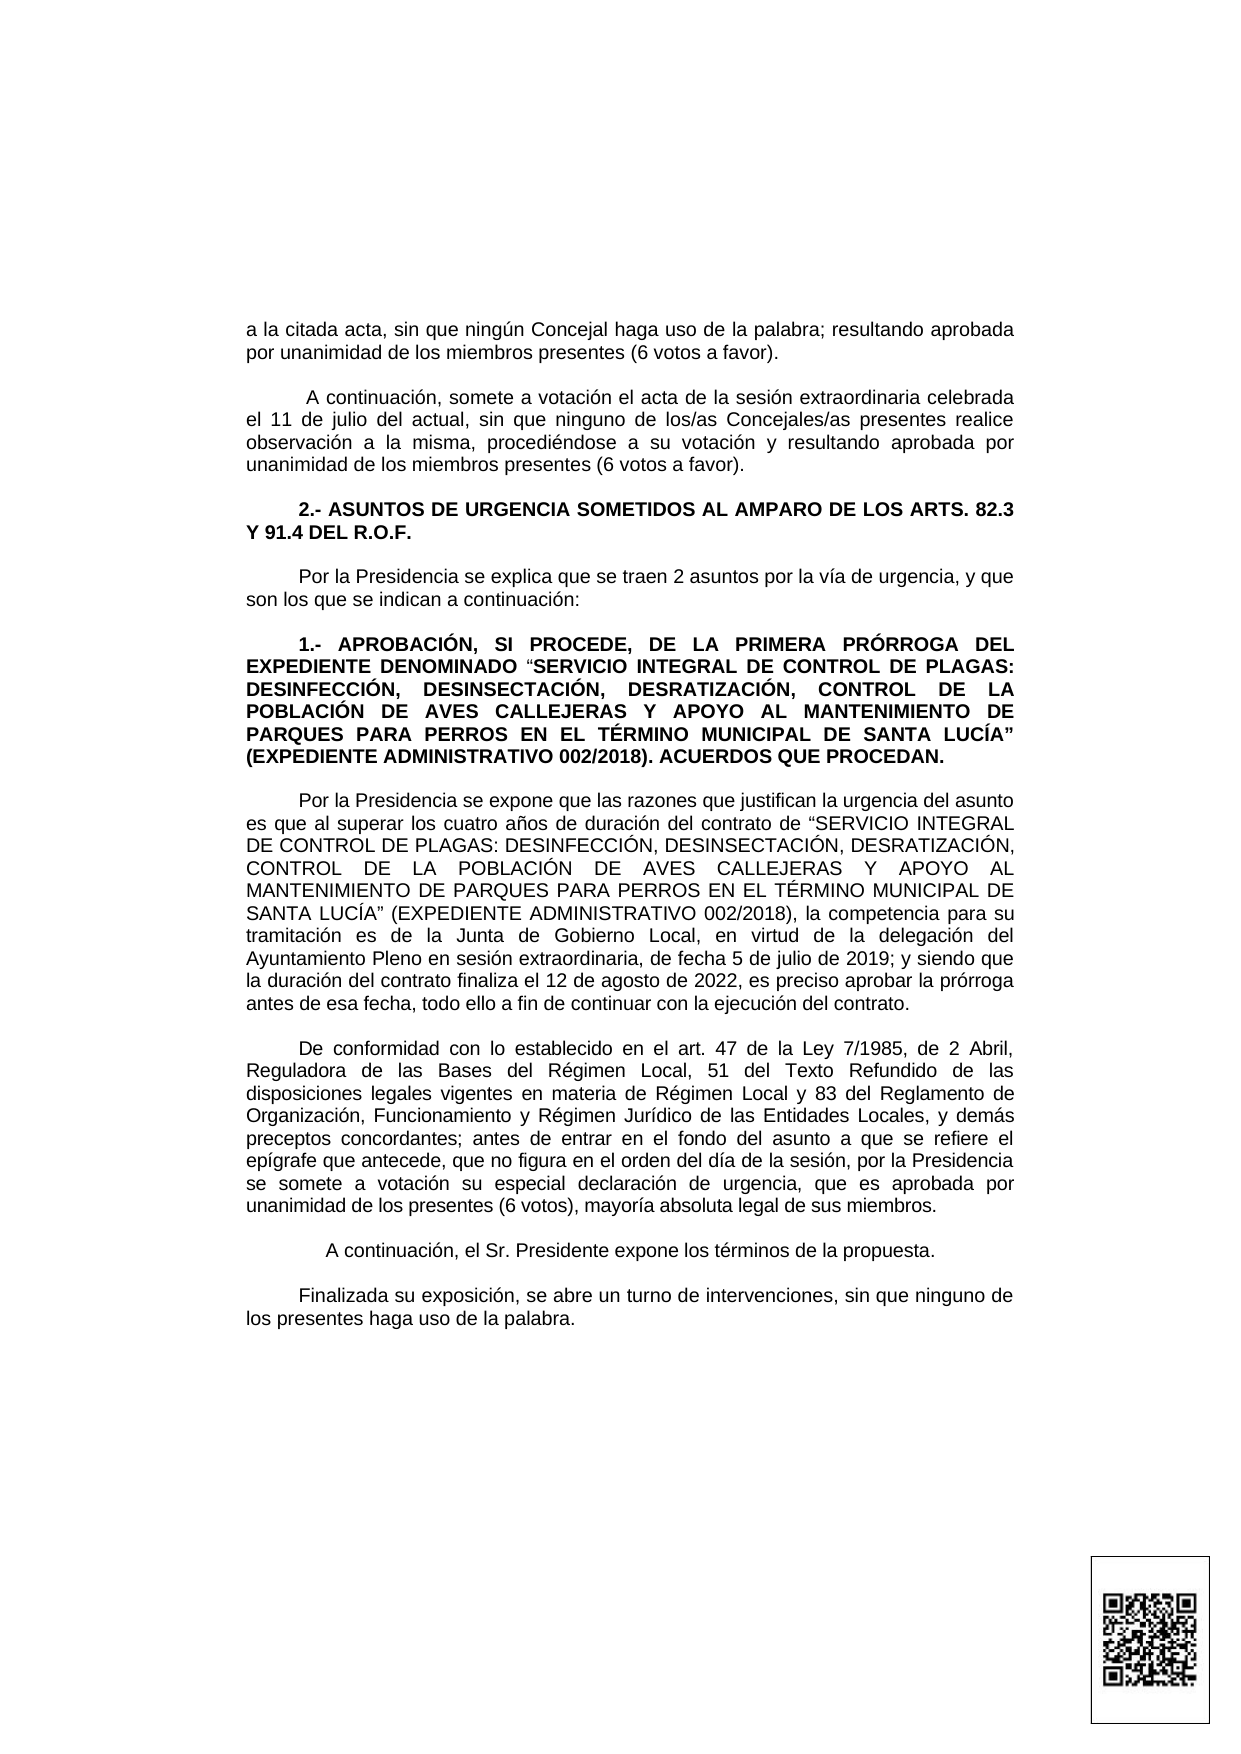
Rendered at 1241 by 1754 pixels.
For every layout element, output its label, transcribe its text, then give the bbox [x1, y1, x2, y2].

text 2.- ASUNTOS DE URGENCIA SOMETIDOS AL AMPARO DE LOS ARTS. 82.3 Y 91.4 DEL R.O.F. [246, 499, 1015, 544]
text De conformidad con lo establecido en el art. 47 de la Ley 7/1985, de 2 Abril, Reguladora de las Bases del Régimen Local, 51 del Texto Refundido de las disposiciones legales vigentes en materia de Régimen Local y 83 del Reglamento de Organización, Funcionamiento y Régimen Jurídico de las Entidades Locales, y demás preceptos concordantes; antes de entrar en el fondo del asunto a que se refiere el epígrafe que antecede, que no figura en el orden del día de la sesión, por la Presidencia se somete a votación su especial declaración de urgencia, que es aprobada por unanimidad de los presentes (6 votos), mayoría absoluta legal de sus miembros. [246, 1037, 1015, 1217]
text a la citada acta, sin que ningún Concejal haga uso de la palabra; resultando aprobada por unanimidad de los miembros presentes (6 votos a favor). [246, 319, 1015, 364]
text Por la Presidencia se expone que las razones que justifican la urgencia del asunto es que al superar los cuatro años de duración del contrato de “SERVICIO INTEGRAL DE CONTROL DE PLAGAS: DESINFECCIÓN, DESINSECTACIÓN, DESRATIZACIÓN, CONTROL DE LA POBLACIÓN DE AVES CALLEJERAS Y APOYO AL MANTENIMIENTO DE PARQUES PARA PERROS EN EL TÉRMINO MUNICIPAL DE SANTA LUCÍA” (EXPEDIENTE ADMINISTRATIVO 002/2018), la competencia para su tramitación es de la Junta de Gobierno Local, en virtud de la delegación del Ayuntamiento Pleno en sesión extraordinaria, de fecha 5 de julio de 2019; y siendo que la duración del contrato finaliza el 12 de agosto de 2022, es preciso aprobar la prórroga antes de esa fecha, todo ello a fin de continuar con la ejecución del contrato. [246, 790, 1015, 1015]
text Por la Presidencia se explica que se traen 2 asuntos por la vía de urgencia, y que son los que se indican a continuación: [246, 566, 1015, 611]
text A continuación, somete a votación el acta de la sesión extraordinaria celebrada el 11 de julio del actual, sin que ninguno de los/as Concejales/as presentes realice observación a la misma, procediéndose a su votación y resultando aprobada por unanimidad de los miembros presentes (6 votos a favor). [246, 386, 1015, 476]
text A continuación, el Sr. Presidente expone los términos de la propuesta. [103, 1239, 1158, 1262]
text 1.- APROBACIÓN, SI PROCEDE, DE LA PRIMERA PRÓRROGA DEL EXPEDIENTE DENOMINADO “SERVICIO INTEGRAL DE CONTROL DE PLAGAS: DESINFECCIÓN, DESINSECTACIÓN, DESRATIZACIÓN, CONTROL DE LA POBLACIÓN DE AVES CALLEJERAS Y APOYO AL MANTENIMIENTO DE PARQUES PARA PERROS EN EL TÉRMINO MUNICIPAL DE SANTA LUCÍA” (EXPEDIENTE ADMINISTRATIVO 002/2018). ACUERDOS QUE PROCEDAN. [246, 633, 1015, 768]
text Finalizada su exposición, se abre un turno de intervenciones, sin que ninguno de los presentes haga uso de la palabra. [246, 1284, 1015, 1329]
picture [1092, 1557, 1209, 1723]
